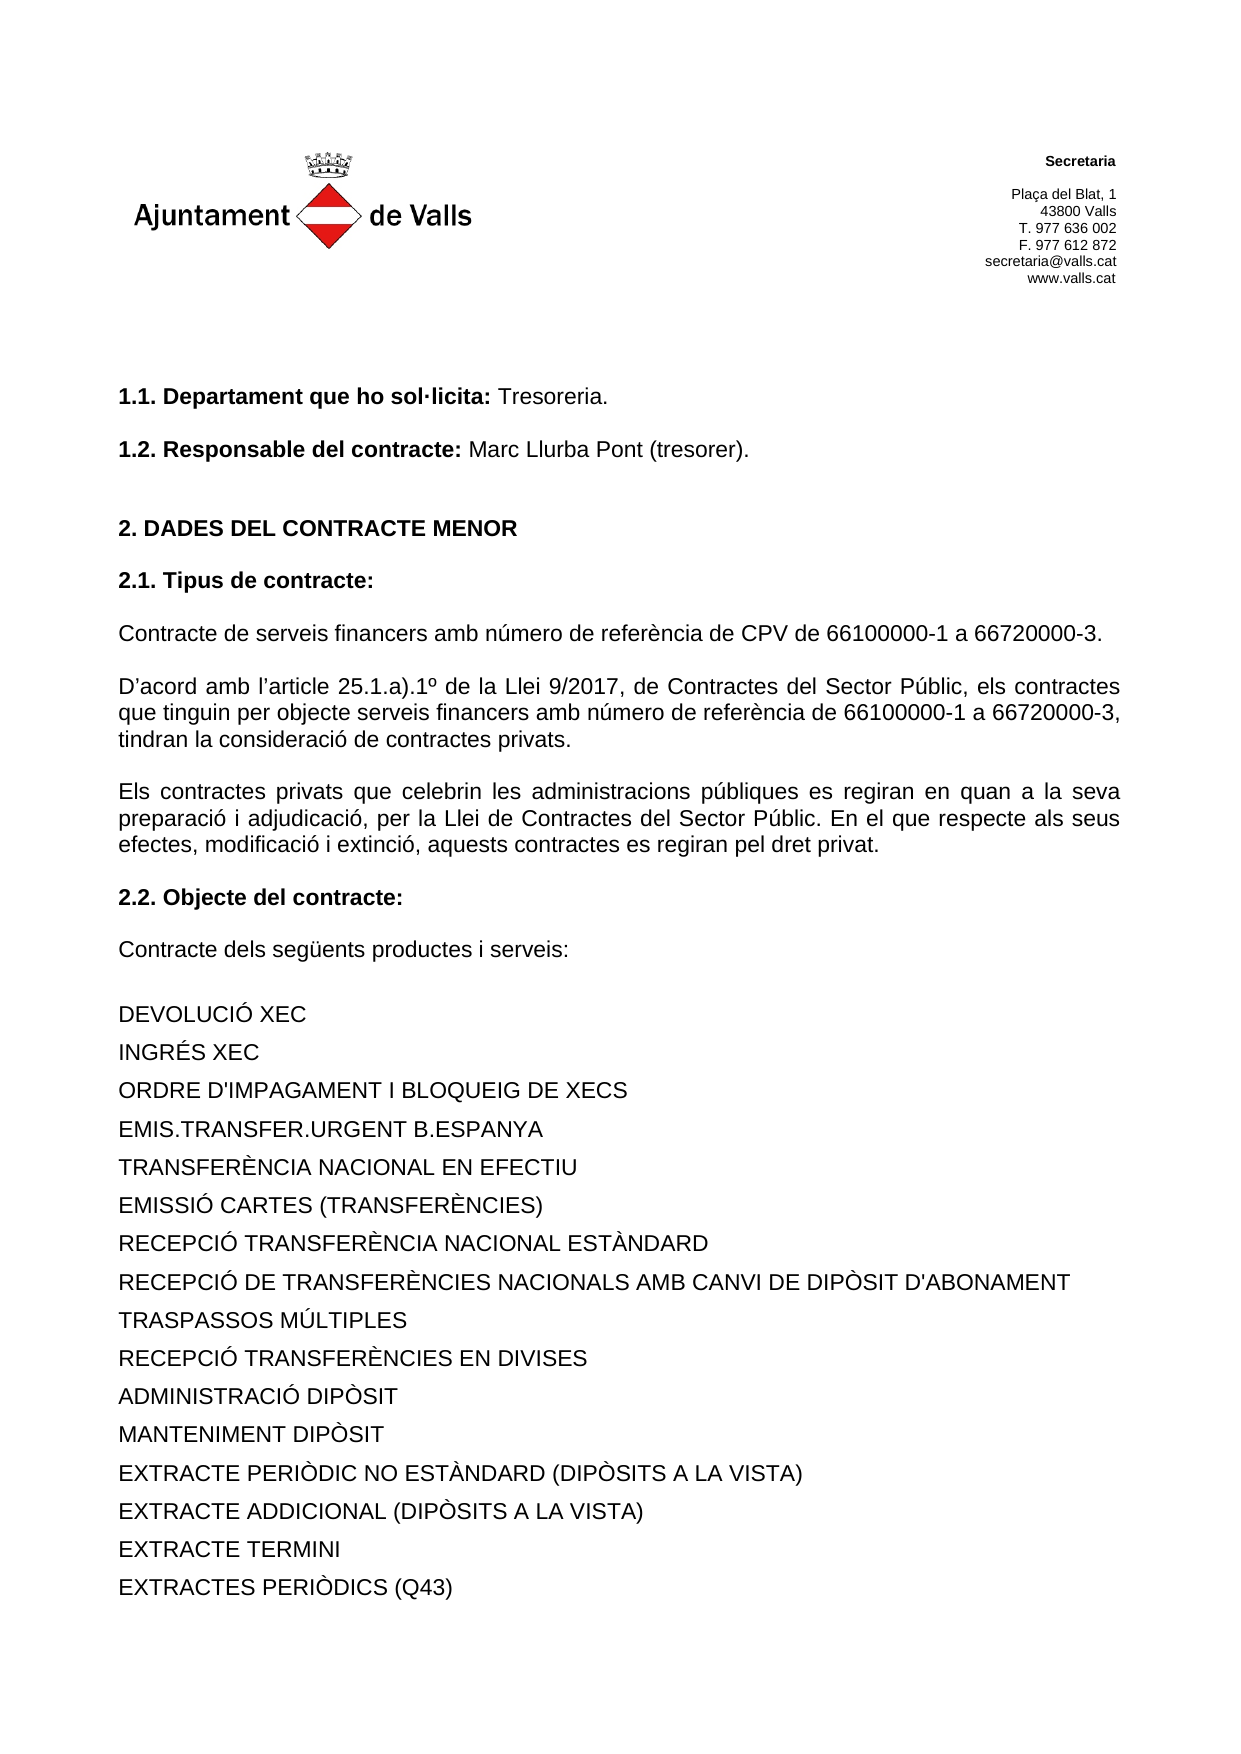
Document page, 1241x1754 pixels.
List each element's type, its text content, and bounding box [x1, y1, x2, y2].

text Contracte de serveis financers amb número de referència de CPV de 66100000-1 a 66720000-3. [118, 620, 1122, 646]
picture [123, 152, 485, 249]
text EXTRACTE ADDICIONAL (DIPÒSITS A LA VISTA) [118, 1498, 1122, 1524]
text TRASPASSOS MÚLTIPLES [118, 1307, 1122, 1333]
text Els contractes privats que celebrin les administracions públiques es regiran en quan a la seva preparació i adjudicació, per la Llei de Contractes del Sector Públic. En el que respecte als seus efectes, modificació i extinció, aquests contractes es regiran pel dret privat. [118, 778, 1122, 857]
text ORDRE D'IMPAGAMENT I BLOQUEIG DE XECS [118, 1077, 1122, 1104]
text 2.1. Tipus de contracte: [118, 567, 1122, 594]
text DEVOLUCIÓ XEC [118, 1001, 1122, 1027]
text 2.2. Objecte del contracte: [118, 884, 1122, 910]
text 1.2. Responsable del contracte: Marc Llurba Pont (tresorer). [118, 436, 1122, 462]
text MANTENIMENT DIPÒSIT [118, 1421, 1122, 1448]
text Contracte dels següents productes i serveis: [118, 936, 1122, 963]
text RECEPCIÓ TRANSFERÈNCIA NACIONAL ESTÀNDARD [118, 1230, 1122, 1257]
text EXTRACTE TERMINI [118, 1536, 1122, 1562]
text RECEPCIÓ DE TRANSFERÈNCIES NACIONALS AMB CANVI DE DIPÒSIT D'ABONAMENT [118, 1268, 1122, 1295]
text 2. DADES DEL CONTRACTE MENOR [118, 515, 1122, 541]
text D’acord amb l’article 25.1.a).1º de la Llei 9/2017, de Contractes del Sector Públic, els contractes que tinguin per objecte serveis financers amb número de referència de 66100000-1 a 66720000-3, tindran la consideració de contractes privats. [118, 673, 1122, 752]
text ADMINISTRACIÓ DIPÒSIT [118, 1383, 1122, 1409]
text EXTRACTE PERIÒDIC NO ESTÀNDARD (DIPÒSITS A LA VISTA) [118, 1460, 1122, 1486]
text INGRÉS XEC [118, 1039, 1122, 1066]
text EMIS.TRANSFER.URGENT B.ESPANYA [118, 1116, 1122, 1142]
text 1.1. Departament que ho sol·licita: Tresoreria. [118, 383, 1122, 409]
text EMISSIÓ CARTES (TRANSFERÈNCIES) [118, 1192, 1122, 1218]
text TRANSFERÈNCIA NACIONAL EN EFECTIU [118, 1154, 1122, 1180]
text RECEPCIÓ TRANSFERÈNCIES EN DIVISES [118, 1345, 1122, 1371]
text EXTRACTES PERIÒDICS (Q43) [118, 1574, 1122, 1601]
